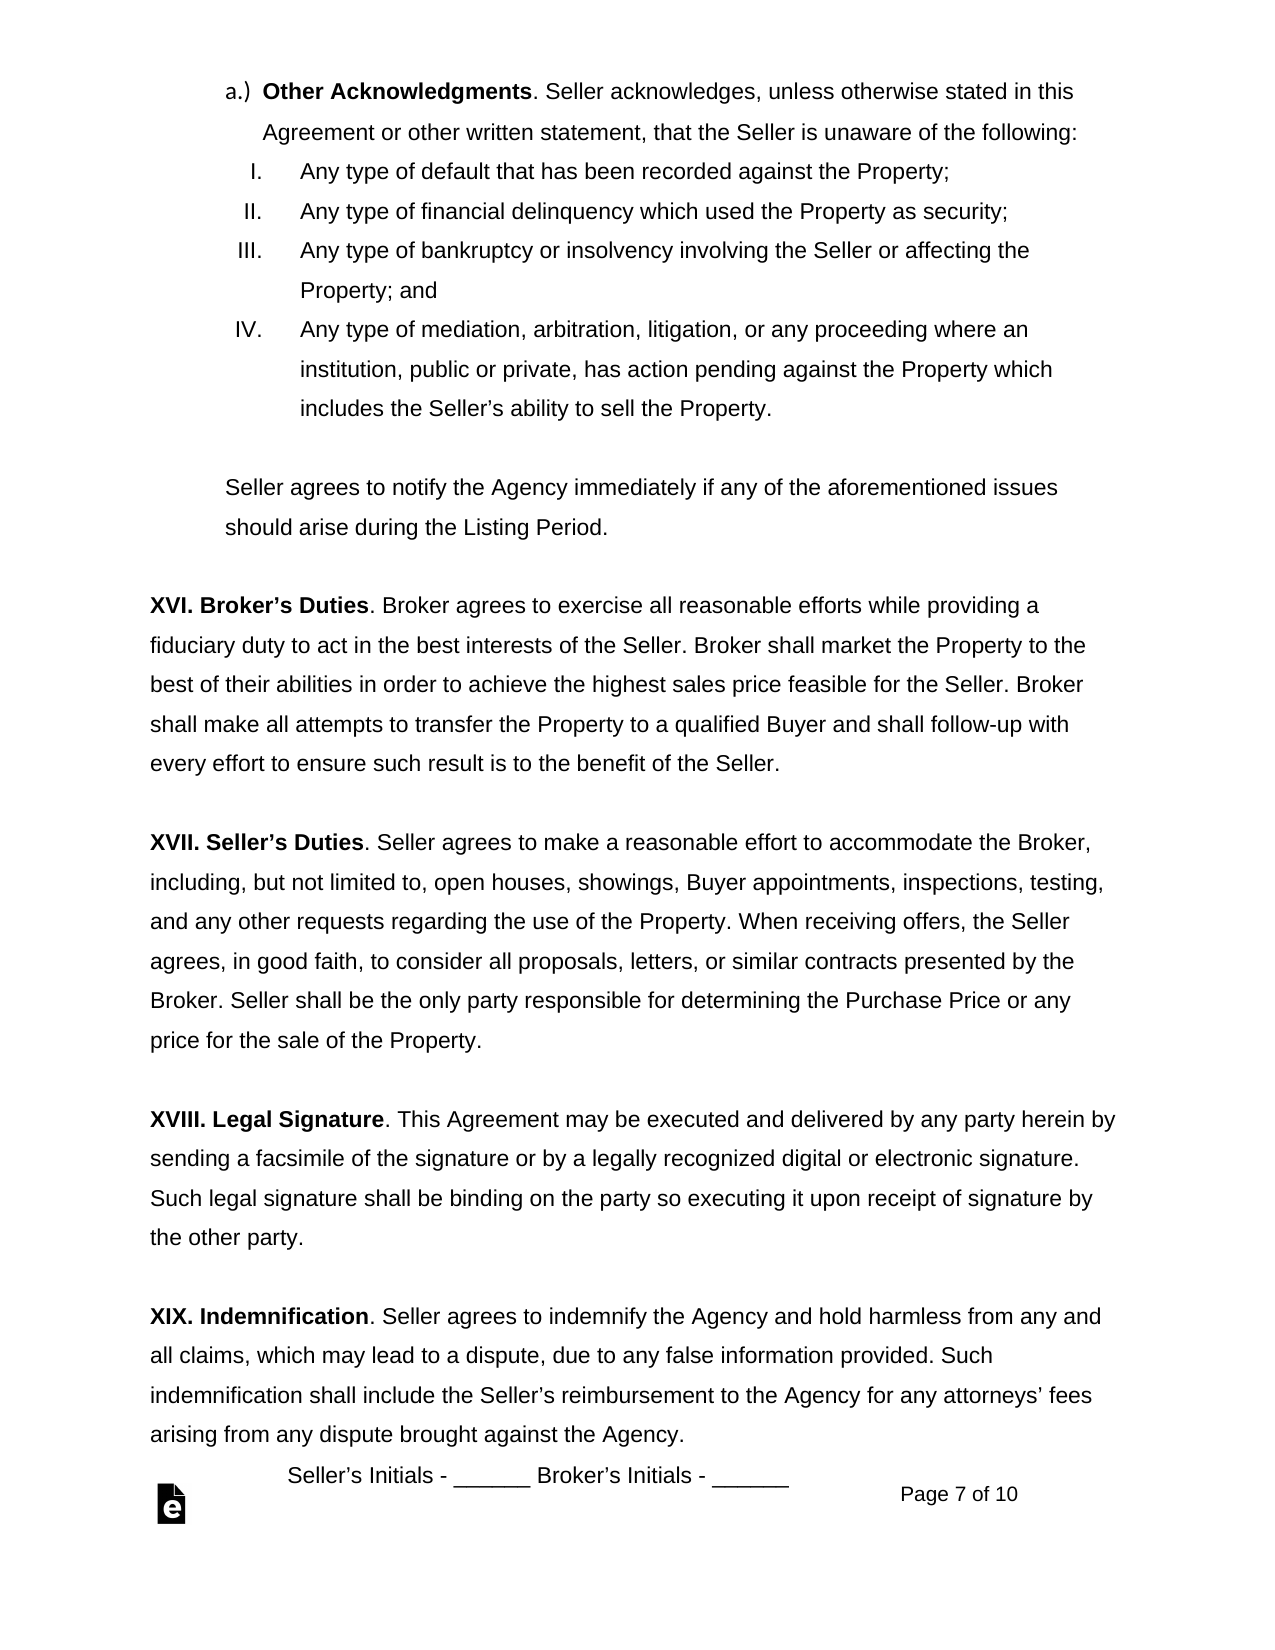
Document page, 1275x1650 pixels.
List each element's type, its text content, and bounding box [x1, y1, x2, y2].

list Any type of financial delinquency which used the Property as security; [262, 198, 1125, 224]
text XIX. Indemnification. Seller agrees to indemnify the Agency and hold harmless from any and all claims, which may lead to a dispute, due to any false information provided. Such indemnification shall include the Seller’s reimbursement to the Agency for any attorneys’ fees arising from any dispute brought against the Agency. [150, 1303, 1125, 1448]
list Other Acknowledgments. Seller acknowledges, unless otherwise stated in this Agreement or other written statement, that the Seller is unaware of the following: [225, 75, 1125, 145]
list Any type of mediation, arbitration, litigation, or any proceeding where an institution, public or private, has action pending against the Property which includes the Seller’s ability to sell the Property. [262, 316, 1125, 421]
text Seller agrees to notify the Agency immediately if any of the aforementioned issues should arise during the Listing Period. [225, 474, 1125, 540]
list Any type of bankruptcy or insolvency involving the Seller or affecting the Property; and [262, 237, 1125, 303]
text XVII. Seller’s Duties. Seller agrees to make a reasonable effort to accommodate the Broker, including, but not limited to, open houses, showings, Buyer appointments, inspections, testing, and any other requests regarding the use of the Property. When receiving offers, the Seller agrees, in good faith, to consider all proposals, letters, or similar contracts presented by the Broker. Seller shall be the only party responsible for determining the Purchase Price or any price for the sale of the Property. [150, 829, 1125, 1053]
text XVI. Broker’s Duties. Broker agrees to exercise all reasonable efforts while providing a fiduciary duty to act in the best interests of the Seller. Broker shall market the Property to the best of their abilities in order to achieve the highest sales price feasible for the Seller. Broker shall make all attempts to transfer the Property to a qualified Buyer and shall follow-up with every effort to ensure such result is to the benefit of the Seller. [150, 592, 1125, 777]
text XVIII. Legal Signature. This Agreement may be executed and delivered by any party herein by sending a facsimile of the signature or by a legally recognized digital or electronic signature. Such legal signature shall be binding on the party so executing it upon receipt of signature by the other party. [150, 1106, 1125, 1250]
list Any type of default that has been recorded against the Property; [262, 158, 1125, 184]
